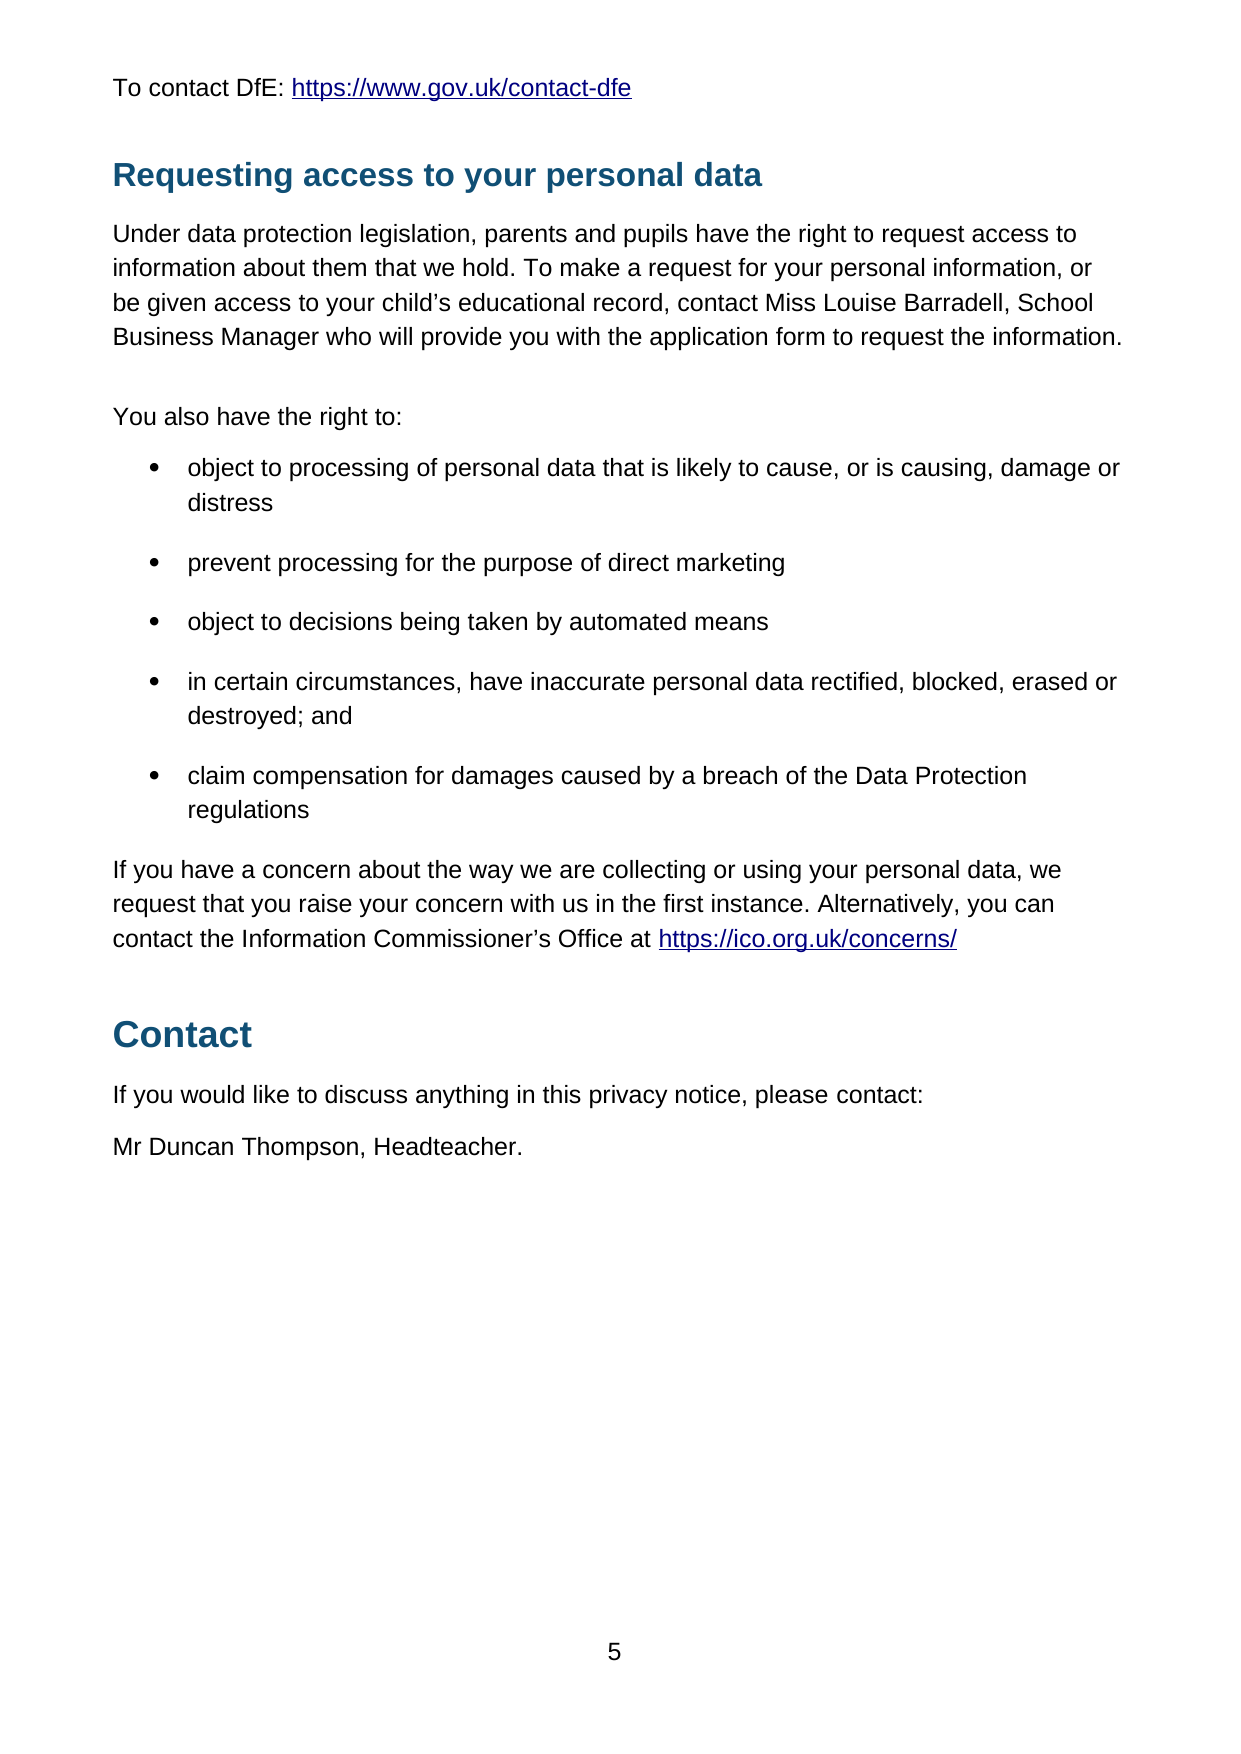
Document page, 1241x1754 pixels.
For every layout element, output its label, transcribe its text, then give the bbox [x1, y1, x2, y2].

list prevent processing for the purpose of direct marketing [150, 547, 1128, 576]
text If you have a concern about the way we are collecting or using your personal data, we request that you raise your concern with us in the first instance. Alternatively, you can contact the Information Commissioner’s Office at https://ico.org.uk/concerns/ [112, 855, 1128, 952]
list object to processing of personal data that is likely to cause, or is causing, damage or distress [150, 453, 1128, 517]
subtitle Contact [112, 1012, 1128, 1056]
text If you would like to discuss anything in this privacy notice, please contact: [112, 1081, 1128, 1109]
list in certain circumstances, have inaccurate personal data rectified, blocked, erased or destroyed; and [150, 667, 1128, 730]
list object to decisions being taken by automated means [150, 607, 1128, 636]
list claim compensation for damages caused by a breach of the Data Protection regulations [150, 761, 1128, 824]
text To contact DfE: https://www.gov.uk/contact-dfe [112, 73, 1128, 102]
subtitle Requesting access to your personal data [112, 156, 1128, 194]
text Mr Duncan Thompson, Headteacher. [112, 1132, 1128, 1160]
text You also have the right to: [112, 402, 1128, 431]
text Under data protection legislation, parents and pupils have the right to request access to information about them that we hold. To make a request for your personal information, or be given access to your child’s educational record, contact Miss Louise Barradell, School Business Manager who will provide you with the application form to request the information. [112, 219, 1128, 351]
